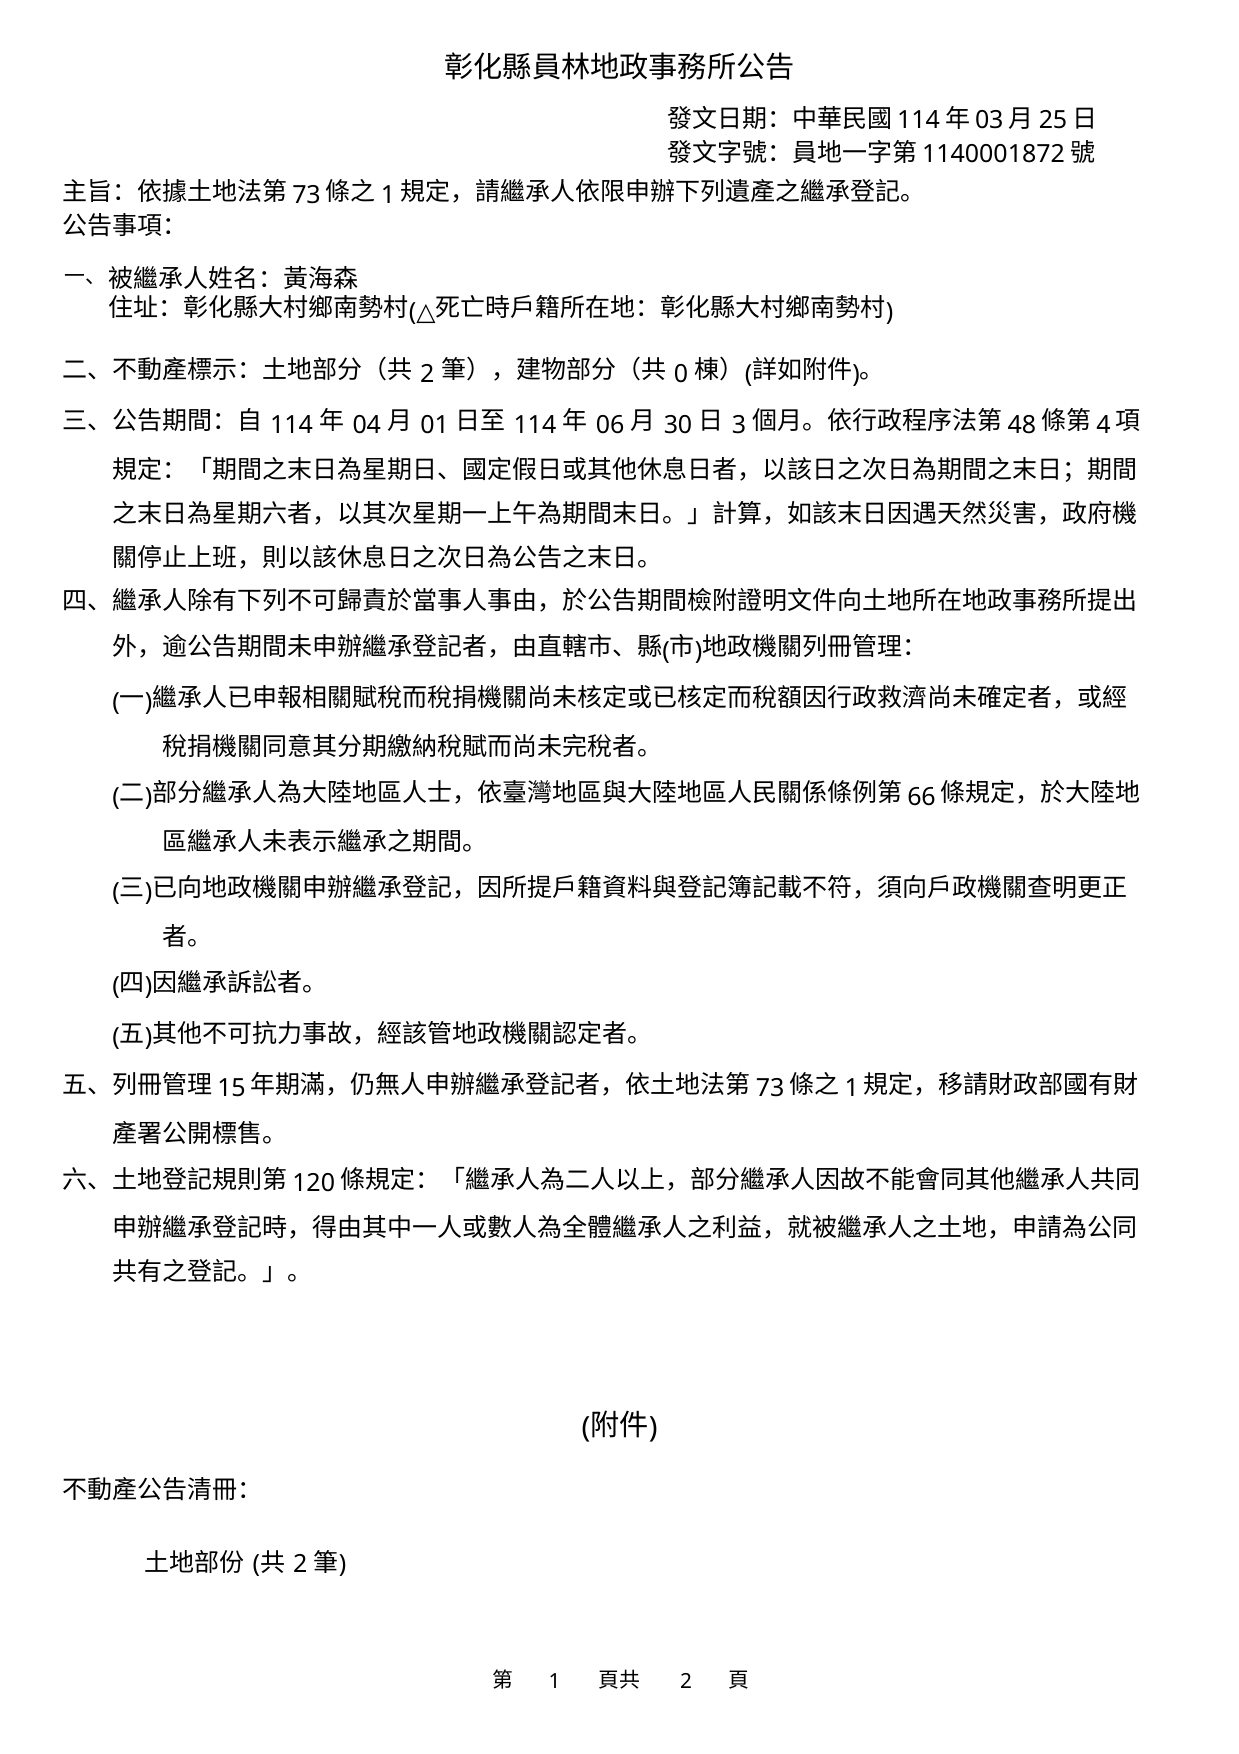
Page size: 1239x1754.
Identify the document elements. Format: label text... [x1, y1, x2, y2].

table_cell [1177, 177, 1239, 264]
table_cell 主旨：依據土地法第73條之1規定，請繼承人依限申辦下列遺產之繼承登記。 公告事項： [62, 177, 1177, 264]
table_cell 第 [483, 1660, 523, 1701]
table_cell [718, 1355, 759, 1395]
table_header [0, 0, 62, 41]
table_cell [1177, 1395, 1239, 1456]
table_cell [523, 95, 585, 177]
table_cell [483, 1355, 523, 1395]
table_header [585, 0, 653, 41]
table_cell [1177, 1456, 1239, 1528]
table_cell [1177, 356, 1239, 1354]
table_cell [1177, 1600, 1239, 1660]
table_cell [0, 264, 62, 315]
table_header [667, 0, 718, 41]
table_cell [759, 1660, 1177, 1701]
table_cell [1177, 1660, 1239, 1701]
table_header [62, 0, 109, 41]
table_cell 2 [653, 1660, 718, 1701]
table_cell [653, 1600, 667, 1660]
table_cell [1177, 41, 1239, 94]
table_cell [62, 1660, 109, 1701]
table_cell [523, 1355, 585, 1395]
table_header [523, 0, 585, 41]
table_cell [0, 315, 62, 356]
table_cell 頁 [718, 1660, 759, 1701]
table_cell [0, 95, 62, 177]
table_cell 被繼承人姓名：黃海森 住址：彰化縣大村鄉南勢村(△死亡時戶籍所在地：彰化縣大村鄉南勢村) [109, 264, 1177, 356]
table_cell [718, 1600, 759, 1660]
table_cell 1 [523, 1660, 585, 1701]
table_cell [0, 1395, 62, 1456]
table_cell [109, 1660, 482, 1701]
table_cell [0, 41, 62, 94]
table_cell [0, 1600, 62, 1660]
table_cell [0, 1660, 62, 1701]
table_cell [585, 1355, 653, 1395]
table_cell [109, 1600, 482, 1660]
table_cell [1177, 1529, 1239, 1600]
table_cell [0, 1529, 62, 1600]
table_cell [1177, 95, 1239, 177]
table_header [1177, 0, 1239, 41]
table_cell [0, 356, 62, 1354]
table_cell [62, 1355, 109, 1395]
table_cell 不動產公告清冊： [62, 1456, 1177, 1528]
table_header [109, 0, 482, 41]
table_cell [483, 1600, 523, 1660]
table_cell 頁共 [585, 1660, 653, 1701]
table_cell [483, 95, 523, 177]
table_header [759, 0, 1177, 41]
table_cell [585, 95, 653, 177]
table_cell [653, 95, 667, 177]
table_cell 彰化縣員林地政事務所公告 [62, 41, 1177, 94]
table_cell [109, 1355, 482, 1395]
table_cell [0, 177, 62, 264]
table_cell [1177, 1355, 1239, 1395]
table_cell [585, 1600, 653, 1660]
table_cell 一、 [62, 264, 109, 315]
table_cell [759, 1355, 1177, 1395]
table_cell [759, 1600, 1177, 1660]
table_header [653, 0, 667, 41]
table_cell [667, 1355, 718, 1395]
table_cell [653, 1355, 667, 1395]
table_cell [0, 1456, 62, 1528]
table_cell [523, 1600, 585, 1660]
table_cell 二、不動產標示：土地部分（共 2 筆），建物部分（共 0 棟）(詳如附件)。 三、公告期間：自 114 年 04 月 01 日至 114 年 06 月 30 日 3 個月。依行政程序法第48條第4項 規定：「期間之末日為星期日、國定假日或其他休息日者，以該日之次日為期間之末日；期間 之末日為星期六者，以其次星期一上午為期間末日。」計算，如該末日因遇天然災害，政府機 關停止上班，則以該休息日之次日為公告之末日。 四、繼承人除有下列不可歸責於當事人事由，於公告期間檢附證明文件向土地所在地政事務所提出 外，逾公告期間未申辦繼承登記者，由直轄市、縣(市)地政機關列冊管理： (一)繼承人已申報相關賦稅而稅捐機關尚未核定或已核定而稅額因行政救濟尚未確定者，或經 稅捐機關同意其分期繳納稅賦而尚未完稅者。 (二)部分繼承人為大陸地區人士，依臺灣地區與大陸地區人民關係條例第66條規定，於大陸地 區繼承人未表示繼承之期間。 (三)已向地政機關申辦繼承登記，因所提戶籍資料與登記簿記載不符，須向戶政機關查明更正 者。 (四)因繼承訴訟者。 (五)其他不可抗力事故，經該管地政機關認定者。 五、列冊管理15年期滿，仍無人申辦繼承登記者，依土地法第73條之1規定，移請財政部國有財 產署公開標售。 六、土地登記規則第120條規定：「繼承人為二人以上，部分繼承人因故不能會同其他繼承人共同 申辦繼承登記時，得由其中一人或數人為全體繼承人之利益，就被繼承人之土地，申請為公同 共有之登記。」。 [62, 356, 1177, 1354]
table_cell [62, 315, 109, 356]
table_cell [109, 95, 482, 177]
table_cell [62, 95, 109, 177]
table_cell [1177, 315, 1239, 356]
table_cell [0, 1355, 62, 1395]
table_cell [667, 1600, 718, 1660]
table_header [718, 0, 759, 41]
table_cell 土地部份 (共 2 筆) [62, 1529, 1177, 1600]
table_cell [1177, 264, 1239, 315]
table_cell (附件) [62, 1395, 1177, 1456]
table_cell 發文日期：中華民國114年03月25日 發文字號：員地一字第1140001872號 [667, 95, 1177, 177]
table_cell [62, 1600, 109, 1660]
table_header [483, 0, 523, 41]
